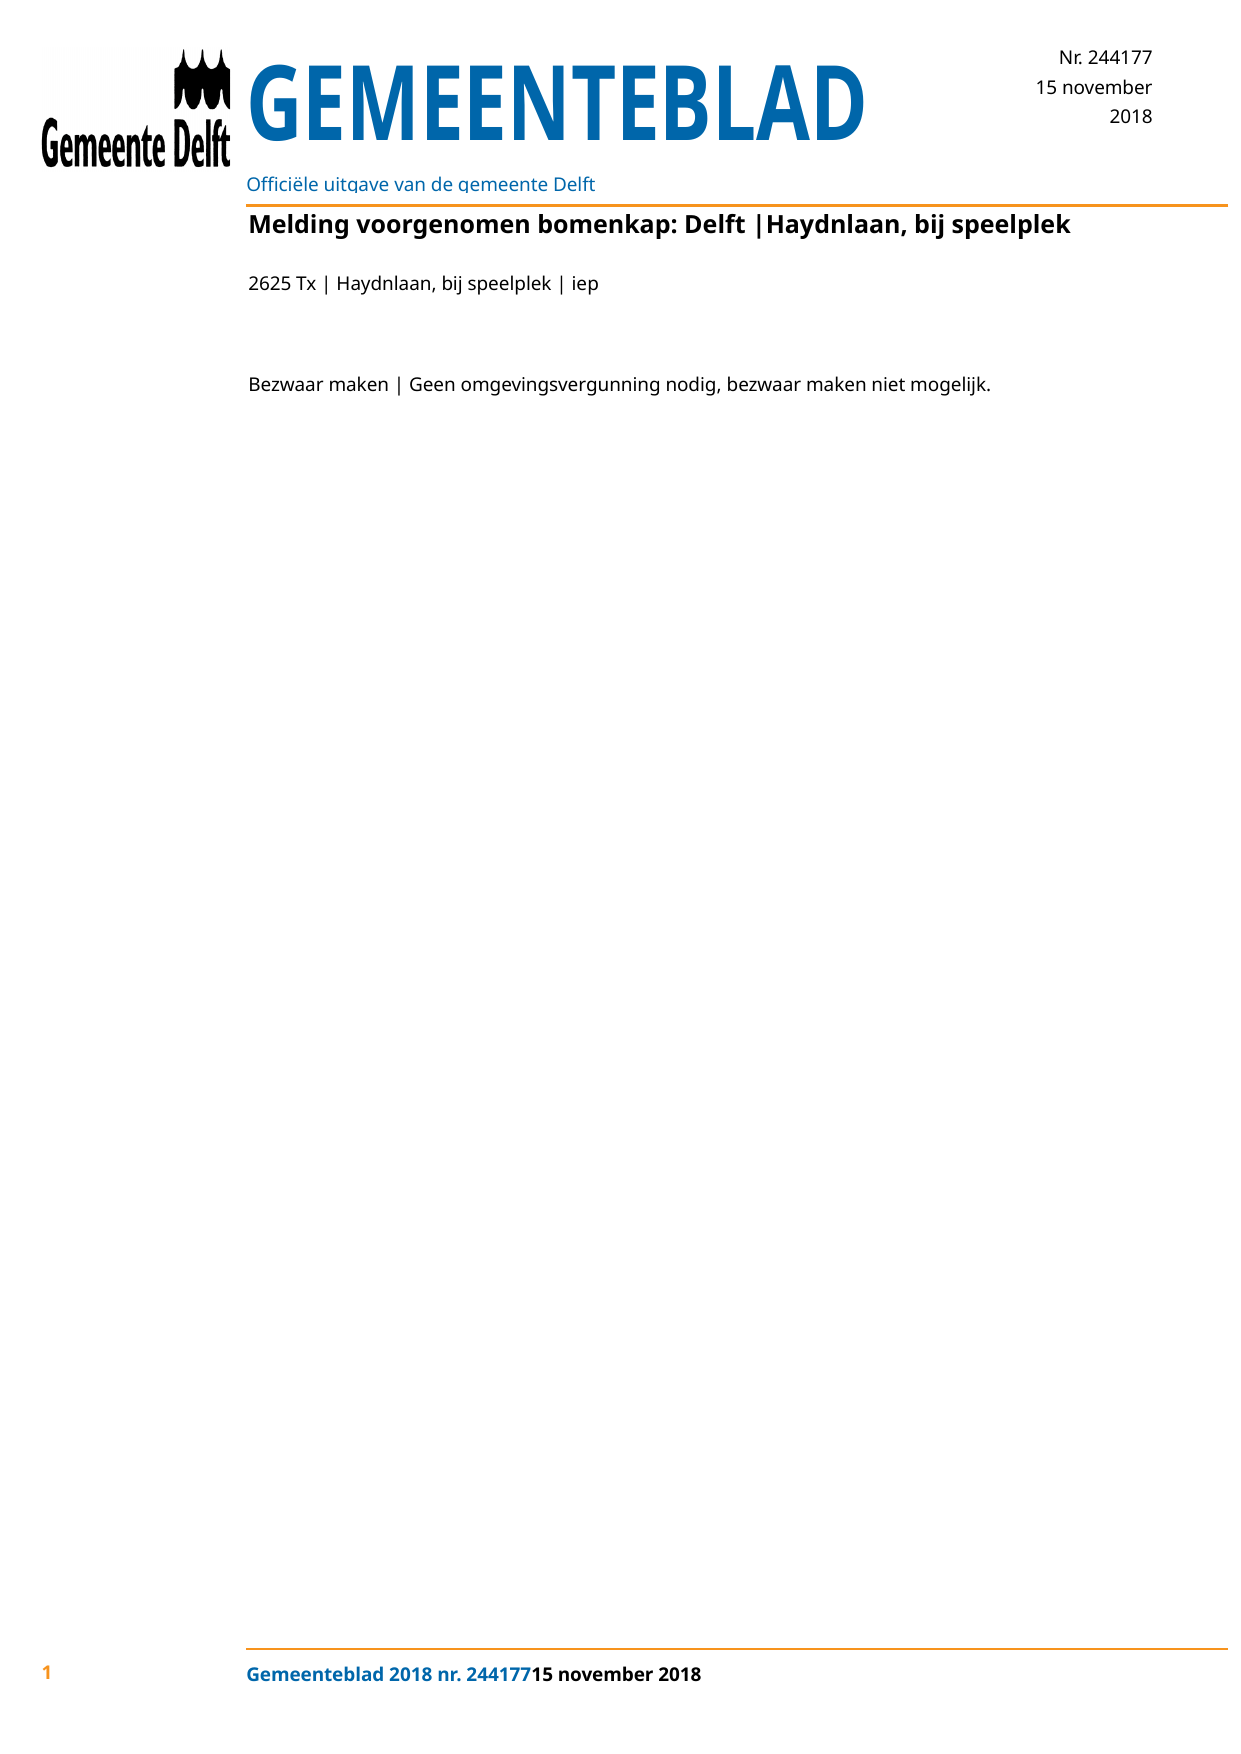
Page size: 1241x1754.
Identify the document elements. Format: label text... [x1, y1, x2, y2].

text 2625 Tx | Haydnlaan, bij speelplek | iep [248, 270, 1152, 296]
text Bezwaar maken | Geen omgevingsvergunning nodig, bezwaar maken niet mogelijk. [248, 371, 1152, 397]
picture [41, 47, 231, 172]
text Melding voorgenomen bomenkap: Delft |Haydnlaan, bij speelplek [248, 207, 1152, 241]
